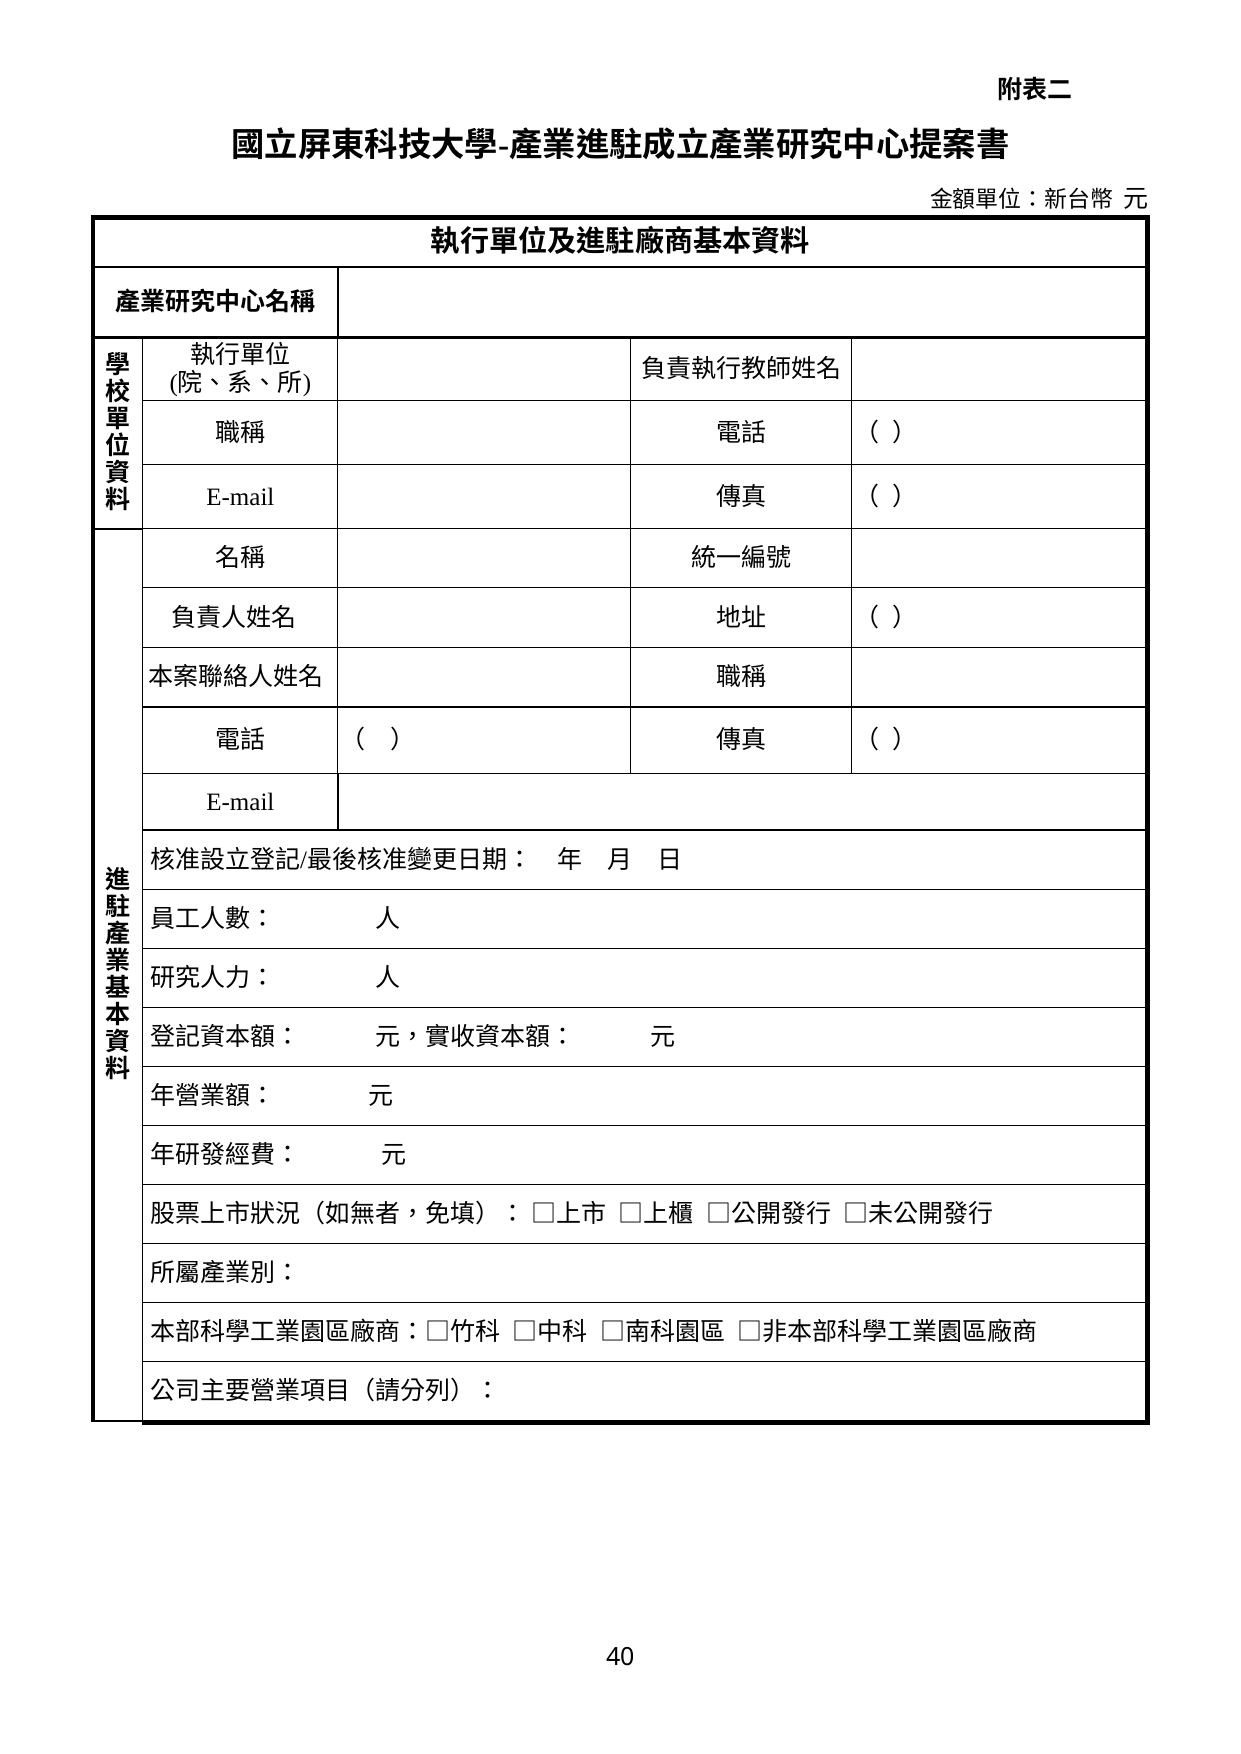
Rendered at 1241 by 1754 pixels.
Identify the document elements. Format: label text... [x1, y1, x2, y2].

table_cell 股票上市狀況（如無者，免填）： □上市 □上櫃 □公開發行 □未公開發行 [143, 1185, 1145, 1243]
table_cell 職稱 [631, 648, 851, 706]
text 國立屏東科技大學-產業進駐成立產業研究中心提案書 [118, 118, 1122, 166]
table_cell [339, 268, 1145, 336]
table_cell [852, 529, 1145, 587]
table_cell 本案聯絡人姓名 [143, 648, 337, 706]
table_cell [338, 529, 630, 587]
table_header 執行單位及進駐廠商基本資料 [95, 220, 1145, 266]
table_cell 員工人數： 人 [143, 890, 1145, 947]
table_cell 年營業額： 元 [143, 1067, 1145, 1125]
table_cell [338, 401, 630, 464]
table_cell 統一編號 [631, 529, 851, 587]
table_cell （ ） [852, 708, 1145, 773]
table_cell 進 駐 產 業 基本 資 料 [95, 530, 142, 1420]
table_cell 研究人力： 人 [143, 949, 1145, 1007]
table_cell [852, 339, 1145, 400]
table_cell 所屬產業別： [143, 1244, 1145, 1302]
table_cell 名稱 [143, 529, 337, 587]
table_cell （ ） [338, 708, 630, 773]
table_cell 公司主要營業項目（請分列）： [143, 1362, 1145, 1420]
table_cell 地址 [631, 588, 851, 647]
table_cell 職稱 [143, 401, 337, 464]
table_cell （ ） [852, 465, 1145, 528]
table_cell （ ） [852, 588, 1145, 647]
table_cell [852, 648, 1145, 706]
table_cell [338, 465, 630, 528]
table_cell 執行單位 (院、系、所) [143, 339, 337, 400]
table_cell 電話 [143, 708, 337, 773]
table_cell 電話 [631, 401, 851, 464]
table_cell 傳真 [631, 708, 851, 773]
table_cell 產業研究中心名稱 [95, 268, 337, 336]
table_cell [338, 648, 630, 706]
table_cell 登記資本額： 元，實收資本額： 元 [143, 1008, 1145, 1066]
table_cell （ ） [852, 401, 1145, 464]
table_cell E-mail [143, 774, 337, 829]
text 金額單位：新台幣 元 [118, 179, 1148, 215]
table_cell E-mail [143, 465, 337, 528]
table_cell 傳真 [631, 465, 851, 528]
table_cell 核准設立登記/最後核准變更日期： 年 月 日 [143, 831, 1145, 888]
table_cell 本部科學工業園區廠商：□竹科 □中科 □南科園區 □非本部科學工業園區廠商 [143, 1303, 1145, 1361]
table_cell [338, 588, 630, 647]
table_cell [339, 774, 1145, 829]
table_cell 年研發經費： 元 [143, 1126, 1145, 1184]
table_cell 負責執行教師姓名 [631, 339, 851, 400]
table_cell [338, 339, 630, 400]
text 附表二 [972, 69, 1098, 105]
table_cell 負責人姓名 [143, 588, 337, 647]
table_cell 學校單位資料 [95, 339, 142, 528]
